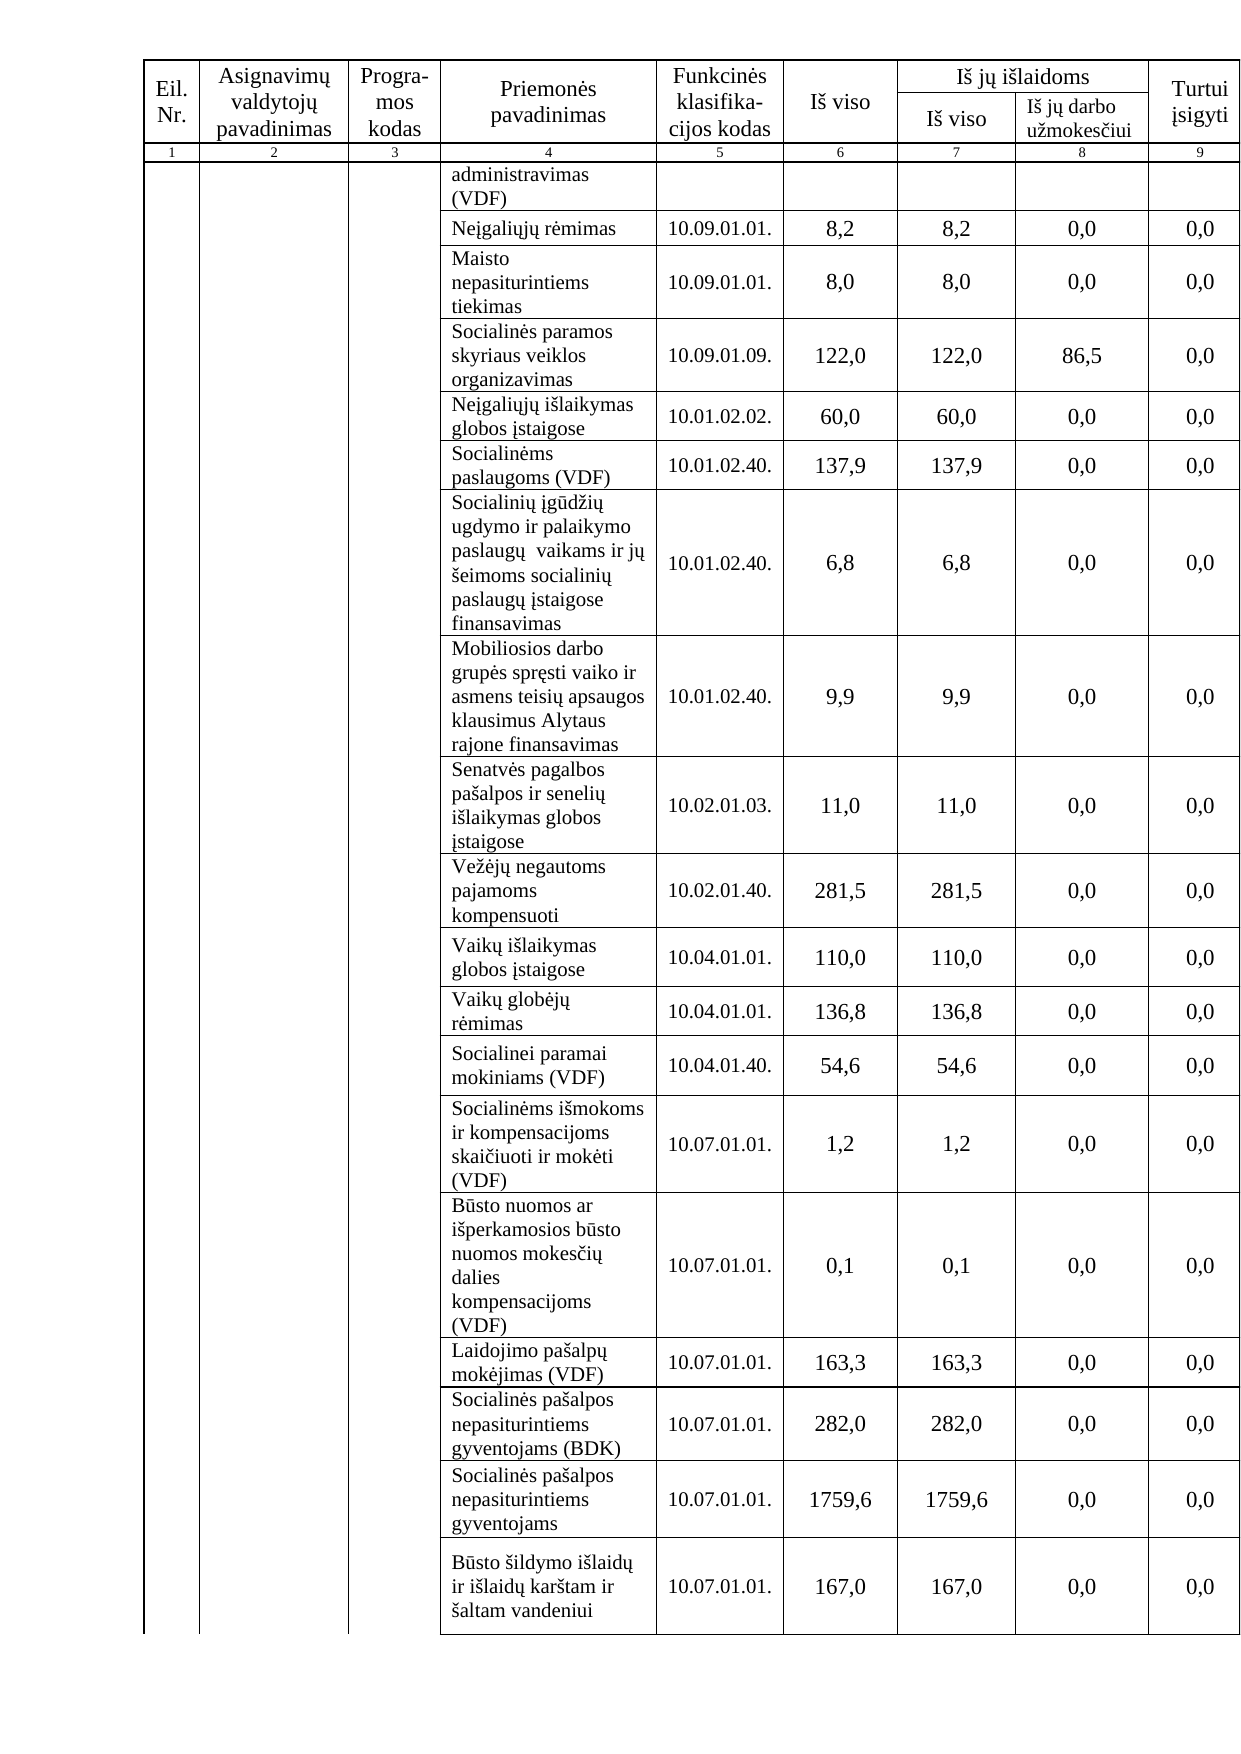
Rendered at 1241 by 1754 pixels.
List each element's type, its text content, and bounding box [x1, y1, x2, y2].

table_cell 0,1 [784, 1193, 897, 1337]
table_cell 281,5 [898, 854, 1015, 927]
table_cell [349, 163, 440, 1634]
table_cell 86,5 [1016, 319, 1148, 391]
table_cell [898, 163, 1015, 210]
table_cell Socialinei paramai mokiniams (VDF) [441, 1036, 656, 1094]
table_cell Iš viso [898, 93, 1015, 142]
table_cell 8,0 [898, 246, 1015, 318]
table_cell 3 [349, 144, 440, 161]
table_cell 122,0 [898, 319, 1015, 391]
table_cell 10.01.02.02. [657, 392, 783, 440]
table_cell 167,0 [898, 1538, 1015, 1634]
table_cell 10.02.01.03. [657, 757, 783, 853]
table_cell [1149, 163, 1239, 210]
table_cell 11,0 [784, 757, 897, 853]
table_cell 167,0 [784, 1538, 897, 1634]
table_cell 0,0 [1016, 636, 1148, 756]
table_cell 0,0 [1016, 1388, 1148, 1459]
table_cell 0,0 [1016, 246, 1148, 318]
table_cell [145, 163, 199, 1634]
table_cell 136,8 [898, 987, 1015, 1035]
table_cell 1,2 [898, 1096, 1015, 1192]
table_header Priemonės pavadinimas [441, 61, 656, 142]
table_cell 110,0 [784, 928, 897, 986]
table_cell 163,3 [898, 1338, 1015, 1386]
table_header Iš jų išlaidoms [898, 61, 1148, 92]
table_cell Senatvės pagalbos pašalpos ir senelių išlaikymas globos įstaigose [441, 757, 656, 853]
table_cell 1,2 [784, 1096, 897, 1192]
table_cell 0,0 [1016, 1096, 1148, 1192]
table_cell 0,0 [1149, 928, 1239, 986]
table_cell [657, 163, 783, 210]
table_cell Socialinės paramos skyriaus veiklos organizavimas [441, 319, 656, 391]
table_cell 0,0 [1149, 1388, 1239, 1459]
table_cell Mobiliosios darbo grupės spręsti vaiko ir asmens teisių apsaugos klausimus Alytaus rajone finansavimas [441, 636, 656, 756]
table_cell 0,1 [898, 1193, 1015, 1337]
table_header Eil. Nr. [145, 61, 199, 142]
table_cell 10.01.02.40. [657, 441, 783, 489]
table_cell 282,0 [784, 1388, 897, 1459]
table_cell Iš jų darbo užmokesčiui [1016, 93, 1148, 142]
table_cell 60,0 [898, 392, 1015, 440]
table_cell Neįgaliųjų rėmimas [441, 211, 656, 244]
table_cell 136,8 [784, 987, 897, 1035]
table_cell 10.09.01.01. [657, 211, 783, 244]
table_cell 137,9 [898, 441, 1015, 489]
table_cell Socialinių įgūdžių ugdymo ir palaikymo paslaugų vaikams ir jų šeimoms socialinių paslaugų įstaigose finansavimas [441, 490, 656, 635]
table_cell 0,0 [1149, 1096, 1239, 1192]
table_cell 7 [898, 144, 1015, 161]
table_cell 54,6 [784, 1036, 897, 1094]
table_cell 0,0 [1016, 854, 1148, 927]
table_cell 0,0 [1149, 1338, 1239, 1386]
table_cell Būsto šildymo išlaidų ir išlaidų karštam ir šaltam vandeniui [441, 1538, 656, 1634]
table_header Asignavimų valdytojų pavadinimas [200, 61, 348, 142]
table_cell 0,0 [1149, 1036, 1239, 1094]
table_cell Vaikų globėjų rėmimas [441, 987, 656, 1035]
table_cell [200, 163, 348, 1634]
table_cell 122,0 [784, 319, 897, 391]
table_cell Neįgaliųjų išlaikymas globos įstaigose [441, 392, 656, 440]
table_header Progra-mos kodas [349, 61, 440, 142]
table_cell 10.01.02.40. [657, 490, 783, 635]
table_cell 0,0 [1016, 1338, 1148, 1386]
table_cell 10.04.01.40. [657, 1036, 783, 1094]
table_cell 0,0 [1016, 1538, 1148, 1634]
table_cell 10.04.01.01. [657, 928, 783, 986]
table_cell administravimas (VDF) [441, 163, 656, 210]
table_cell 9,9 [784, 636, 897, 756]
table_cell 0,0 [1016, 1461, 1148, 1537]
table_cell 10.07.01.01. [657, 1193, 783, 1337]
table_cell 10.07.01.01. [657, 1338, 783, 1386]
table_cell 0,0 [1149, 854, 1239, 927]
table_cell 11,0 [898, 757, 1015, 853]
table_cell 0,0 [1016, 987, 1148, 1035]
table_cell 0,0 [1149, 211, 1239, 244]
table_cell Socialinės pašalpos nepasiturintiems gyventojams [441, 1461, 656, 1537]
table_cell 8,2 [898, 211, 1015, 244]
table_cell [784, 163, 897, 210]
table_cell 281,5 [784, 854, 897, 927]
table_cell 0,0 [1149, 1193, 1239, 1337]
table_cell 0,0 [1016, 928, 1148, 986]
table_cell 0,0 [1149, 636, 1239, 756]
table_header Turtui įsigyti [1149, 61, 1239, 142]
table_cell 6,8 [784, 490, 897, 635]
table_cell 0,0 [1149, 490, 1239, 635]
table_cell 0,0 [1149, 757, 1239, 853]
table_cell 6 [784, 144, 897, 161]
table_cell 10.07.01.01. [657, 1538, 783, 1634]
table_cell 0,0 [1016, 211, 1148, 244]
table_cell 10.09.01.09. [657, 319, 783, 391]
table_cell 1759,6 [784, 1461, 897, 1537]
table_cell 163,3 [784, 1338, 897, 1386]
table_cell 10.02.01.40. [657, 854, 783, 927]
table_header Iš viso [784, 61, 897, 142]
table_cell 0,0 [1016, 392, 1148, 440]
table_cell 0,0 [1016, 441, 1148, 489]
table_cell 10.07.01.01. [657, 1461, 783, 1537]
table_cell 1 [145, 144, 199, 161]
table_cell 0,0 [1149, 319, 1239, 391]
table_cell 5 [657, 144, 783, 161]
table_cell 2 [200, 144, 348, 161]
table_cell 0,0 [1016, 1036, 1148, 1094]
table_cell 8,2 [784, 211, 897, 244]
table_cell [1016, 163, 1148, 210]
table_cell 0,0 [1149, 987, 1239, 1035]
table_cell 282,0 [898, 1388, 1015, 1459]
table_cell 0,0 [1149, 246, 1239, 318]
table_cell Vežėjų negautoms pajamoms kompensuoti [441, 854, 656, 927]
table_cell 9 [1149, 144, 1239, 161]
table_cell 0,0 [1149, 441, 1239, 489]
table_cell 10.07.01.01. [657, 1096, 783, 1192]
table_cell 10.09.01.01. [657, 246, 783, 318]
table_cell Būsto nuomos ar išperkamosios būsto nuomos mokesčių dalies kompensacijoms (VDF) [441, 1193, 656, 1337]
table_cell 0,0 [1149, 392, 1239, 440]
table_cell Maisto nepasiturintiems tiekimas [441, 246, 656, 318]
table_cell 10.07.01.01. [657, 1388, 783, 1459]
table_cell 6,8 [898, 490, 1015, 635]
table_cell 0,0 [1016, 1193, 1148, 1337]
table_cell 0,0 [1016, 757, 1148, 853]
table_cell 137,9 [784, 441, 897, 489]
table_cell 54,6 [898, 1036, 1015, 1094]
table_cell 1759,6 [898, 1461, 1015, 1537]
table_cell Laidojimo pašalpų mokėjimas (VDF) [441, 1338, 656, 1386]
table_cell Socialinėms išmokoms ir kompensacijoms skaičiuoti ir mokėti (VDF) [441, 1096, 656, 1192]
table_cell 8,0 [784, 246, 897, 318]
table_cell Socialinės pašalpos nepasiturintiems gyventojams (BDK) [441, 1388, 656, 1459]
table_header Funkcinės klasifika-cijos kodas [657, 61, 783, 142]
table_cell 110,0 [898, 928, 1015, 986]
table_cell 0,0 [1016, 490, 1148, 635]
table_cell Socialinėms paslaugoms (VDF) [441, 441, 656, 489]
table_cell 0,0 [1149, 1538, 1239, 1634]
table_cell 9,9 [898, 636, 1015, 756]
table_cell Vaikų išlaikymas globos įstaigose [441, 928, 656, 986]
table_cell 60,0 [784, 392, 897, 440]
table_cell 8 [1016, 144, 1148, 161]
table_cell 10.01.02.40. [657, 636, 783, 756]
table_cell 4 [441, 144, 656, 161]
table_cell 10.04.01.01. [657, 987, 783, 1035]
table_cell 0,0 [1149, 1461, 1239, 1537]
